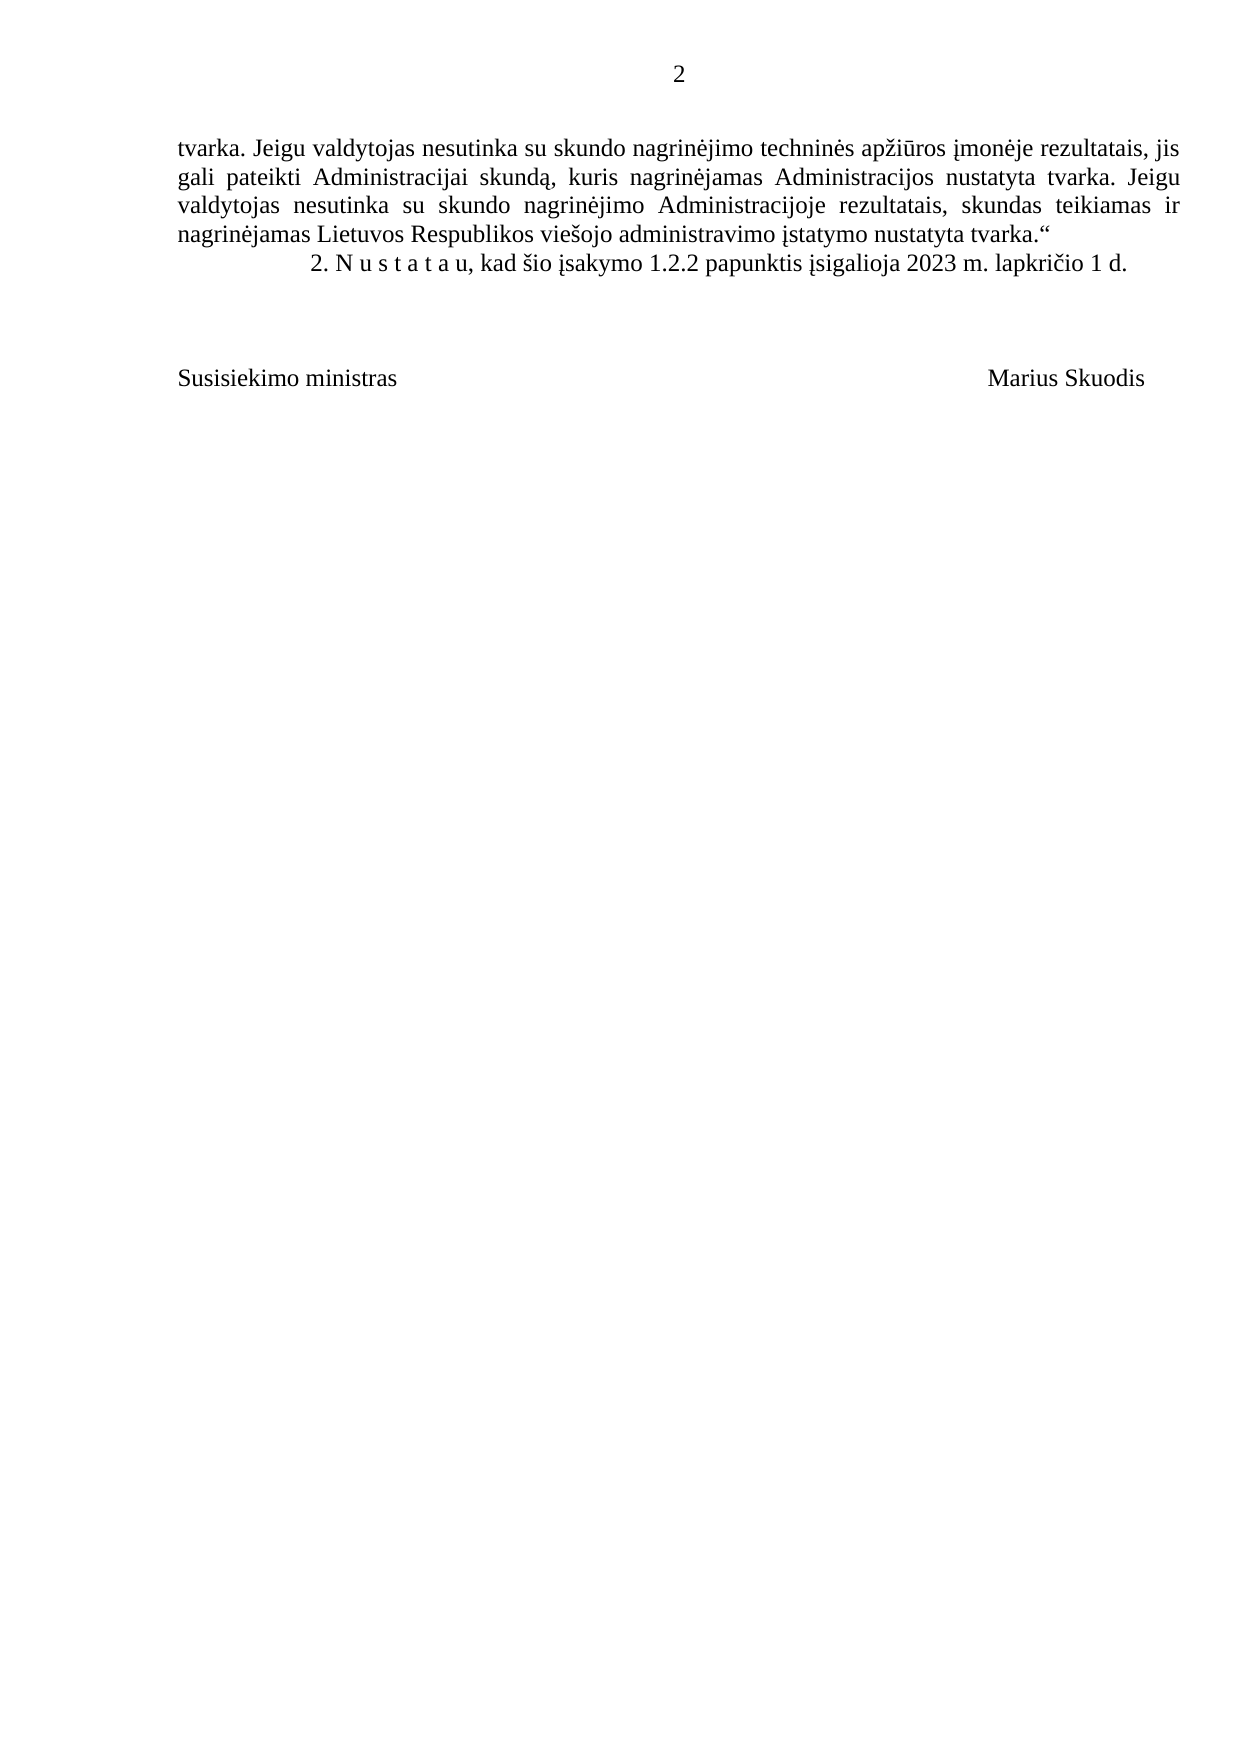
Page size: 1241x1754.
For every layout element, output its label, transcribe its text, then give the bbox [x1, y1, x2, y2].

text Susisiekimo ministras Marius Skuodis [177, 363, 1181, 392]
text tvarka. Jeigu valdytojas nesutinka su skundo nagrinėjimo techninės apžiūros įmonėje rezultatais, jis gali pateikti Administracijai skundą, kuris nagrinėjamas Administracijos nustatyta tvarka. Jeigu valdytojas nesutinka su skundo nagrinėjimo Administracijoje rezultatais, skundas teikiamas ir nagrinėjamas Lietuvos Respublikos viešojo administravimo įstatymo nustatyta tvarka.“ [177, 133, 1181, 248]
text 2. N u s t a t a u, kad šio įsakymo 1.2.2 papunktis įsigalioja 2023 m. lapkričio 1 d. [177, 248, 1181, 277]
